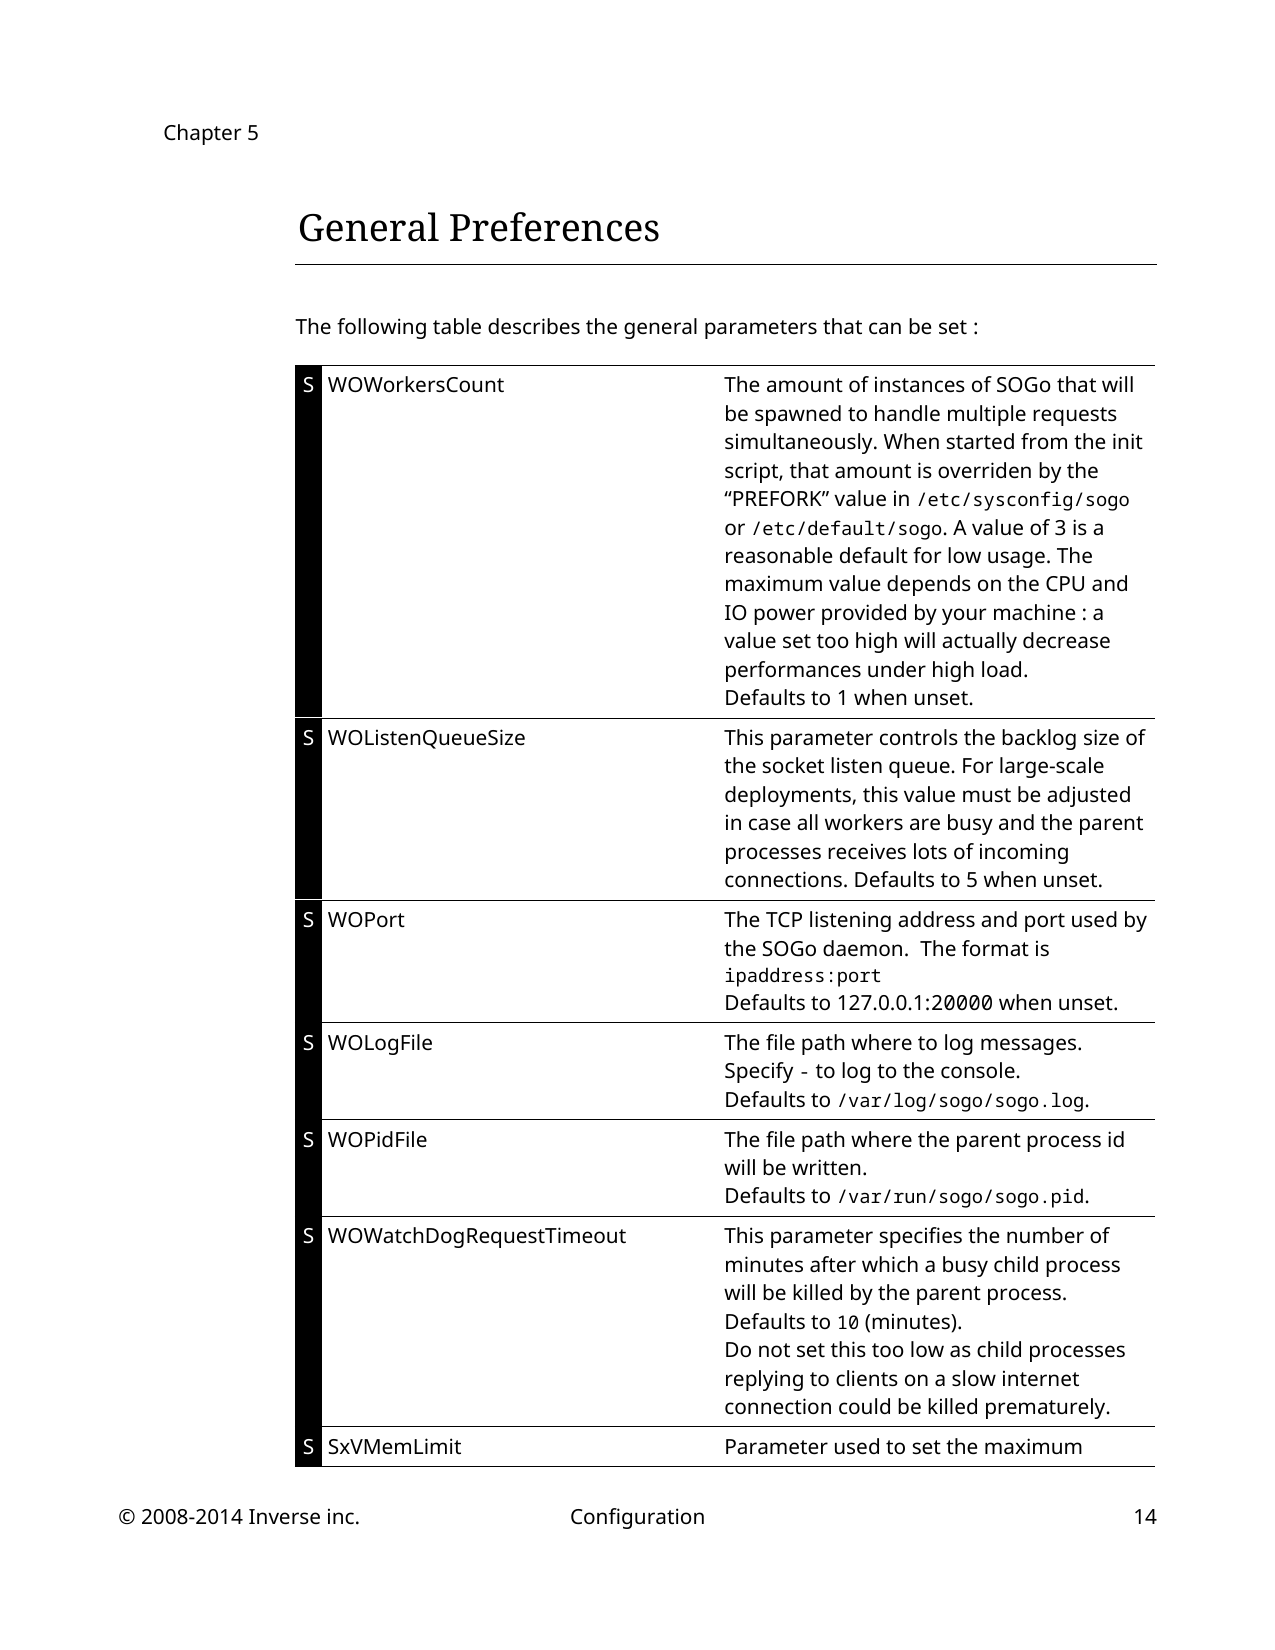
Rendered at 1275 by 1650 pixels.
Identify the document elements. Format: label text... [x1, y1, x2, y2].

table_header S [295, 366, 322, 717]
text The following table describes the general parameters that can be set : [295, 312, 1157, 341]
table_cell WOLogFile [322, 1023, 718, 1119]
table_cell S [295, 1217, 322, 1426]
subtitle General Preferences [295, 201, 1157, 264]
table_cell This parameter specifies the number of minutes after which a busy child process will be killed by the parent process. Defaults to 10 (minutes). Do not set this too low as child processes replying to clients on a slow internet connection could be killed prematurely. [719, 1217, 1155, 1426]
table_cell WOWatchDogRequestTimeout [322, 1217, 718, 1426]
table_cell This parameter controls the backlog size of the socket listen queue. For large-scale deployments, this value must be adjusted in case all workers are busy and the parent processes receives lots of incoming connections. Defaults to 5 when unset. [719, 719, 1155, 899]
table_cell S [295, 1427, 322, 1466]
table_cell Parameter used to set the maximum [719, 1427, 1155, 1466]
table_header The amount of instances of SOGo that will be spawned to handle multiple requests simultaneously. When started from the init script, that amount is overriden by the “PREFORK” value in /etc/sysconfig/sogo or /etc/default/sogo. A value of 3 is a reasonable default for low usage. The maximum value depends on the CPU and IO power provided by your machine : a value set too high will actually decrease performances under high load. Defaults to 1 when unset. [719, 366, 1155, 717]
table_cell The file path where the parent process id will be written. Defaults to /var/run/sogo/sogo.pid. [719, 1120, 1155, 1216]
table_cell WOListenQueueSize [322, 719, 718, 899]
table_cell SxVMemLimit [322, 1427, 718, 1466]
table_cell The TCP listening address and port used by the SOGo daemon. The format is ipaddress:port Defaults to 127.0.0.1:20000 when unset. [719, 901, 1155, 1022]
table_cell S [295, 901, 322, 1022]
table_cell S [295, 719, 322, 899]
table_cell S [295, 1120, 322, 1216]
table_cell The file path where to log messages. Specify - to log to the console. Defaults to /var/log/sogo/sogo.log. [719, 1023, 1155, 1119]
table_cell WOPidFile [322, 1120, 718, 1216]
table_cell WOPort [322, 901, 718, 1022]
table_header WOWorkersCount [322, 366, 718, 717]
table_cell S [295, 1023, 322, 1119]
